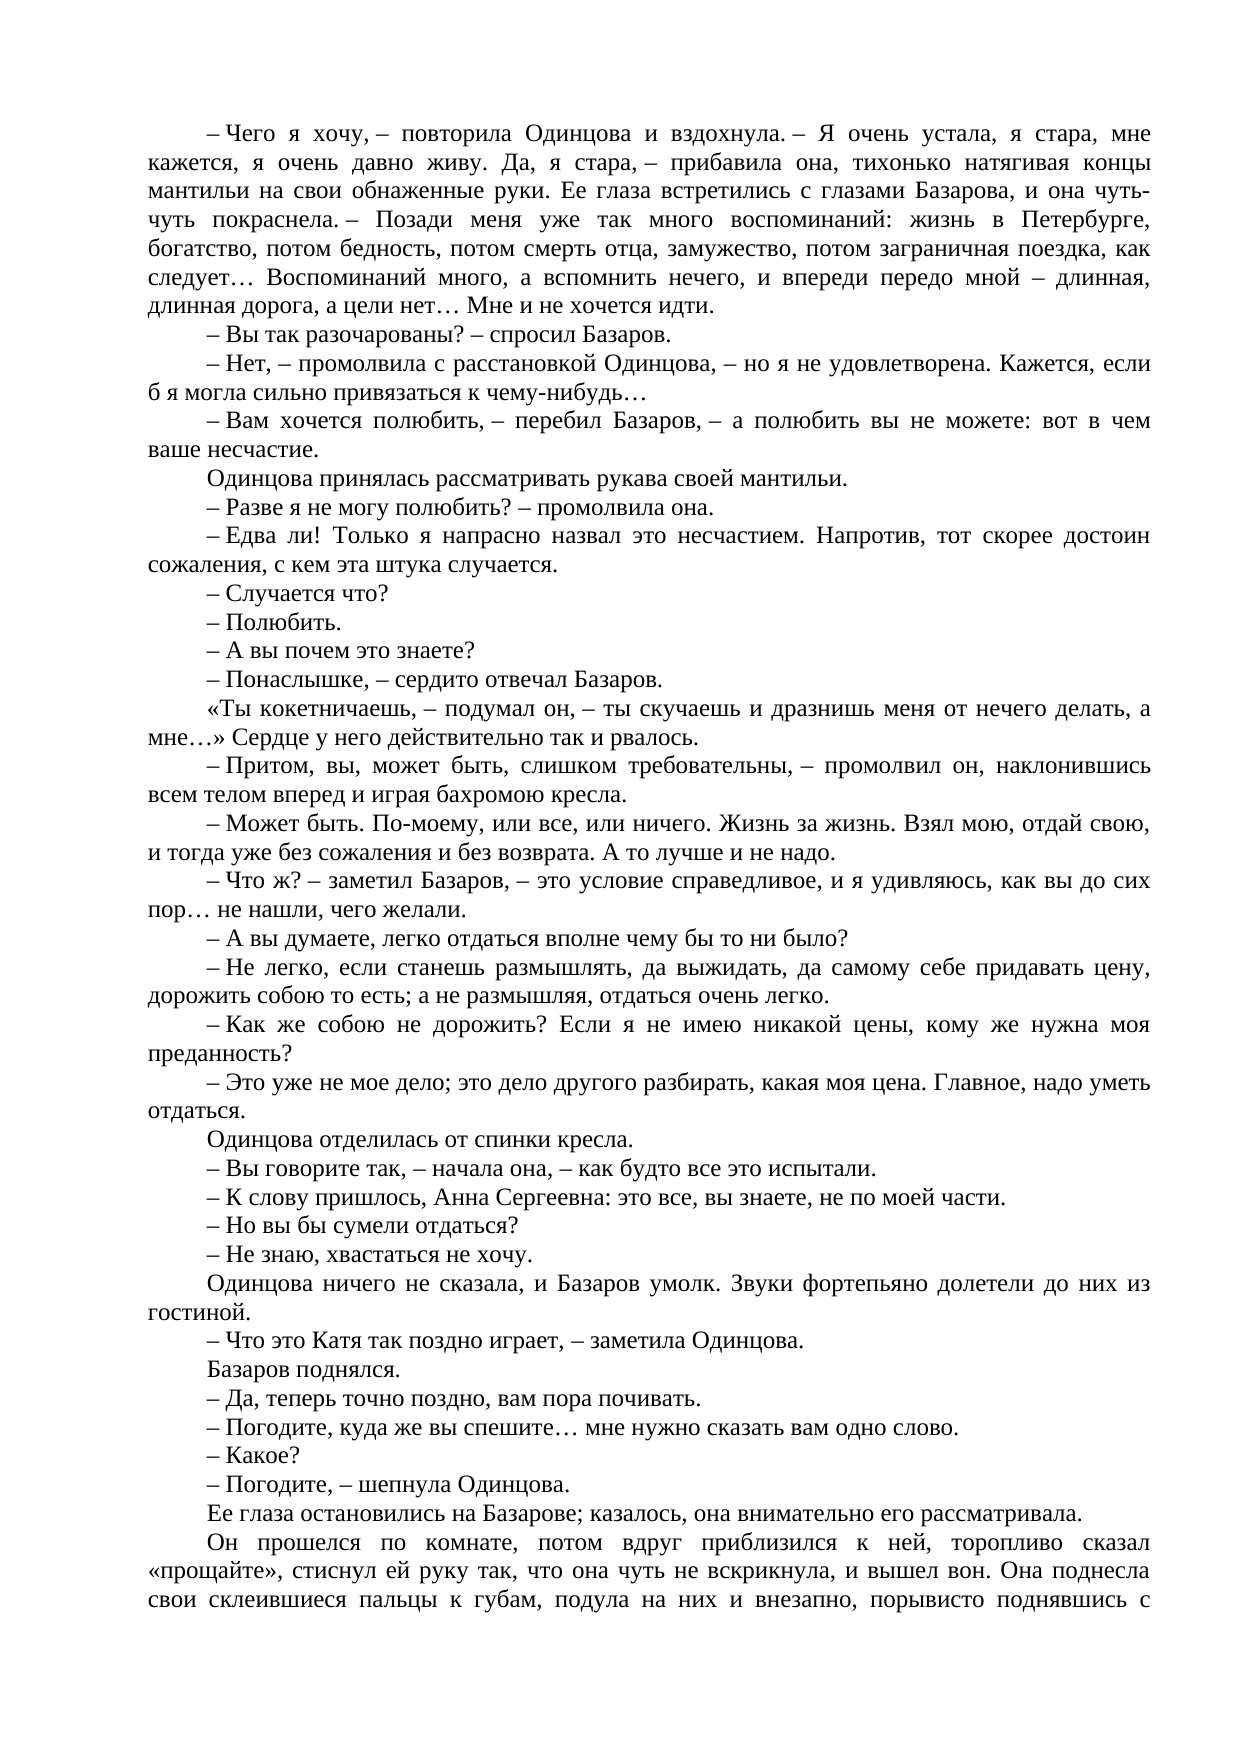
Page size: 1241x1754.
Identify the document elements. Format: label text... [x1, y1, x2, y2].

text – А вы почем это знаете? [148, 636, 1152, 664]
text – Как же собою не дорожить? Если я не имею никакой цены, кому же нужна моя преданность? [148, 1009, 1152, 1067]
text – Притом, вы, может быть, слишком требовательны, – промолвил он, наклонившись всем телом вперед и играя бахромою кресла. [148, 751, 1152, 808]
text – Случается что? [148, 578, 1152, 607]
text – Погодите, куда же вы спешите… мне нужно сказать вам одно слово. [148, 1412, 1152, 1441]
text Базаров поднялся. [148, 1354, 1152, 1383]
text – Разве я не могу полюбить? – промолвила она. [148, 492, 1152, 521]
text – Вам хочется полюбить, – перебил Базаров, – а полюбить вы не можете: вот в чем ваше несчастие. [148, 406, 1152, 463]
text – А вы думаете, легко отдаться вполне чему бы то ни было? [148, 923, 1152, 952]
text – Не знаю, хвастаться не хочу. [148, 1239, 1152, 1268]
text – Да, теперь точно поздно, вам пора почивать. [148, 1383, 1152, 1412]
text – Но вы бы сумели отдаться? [148, 1211, 1152, 1239]
text Ее глаза остановились на Базарове; казалось, она внимательно его рассматривала. [148, 1498, 1152, 1527]
text Одинцова отделилась от спинки кресла. [148, 1124, 1152, 1153]
text Одинцова ничего не сказала, и Базаров умолк. Звуки фортепьяно долетели до них из гостиной. [148, 1268, 1152, 1326]
text – Погодите, – шепнула Одинцова. [148, 1469, 1152, 1498]
text – Может быть. По-моему, или все, или ничего. Жизнь за жизнь. Взял мою, отдай свою, и тогда уже без сожаления и без возврата. А то лучше и не надо. [148, 808, 1152, 866]
text – К слову пришлось, Анна Сергеевна: это все, вы знаете, не по моей части. [148, 1182, 1152, 1211]
text – Что это Катя так поздно играет, – заметила Одинцова. [148, 1326, 1152, 1354]
text – Вы так разочарованы? – спросил Базаров. [148, 319, 1152, 348]
text – Понаслышке, – сердито отвечал Базаров. [148, 664, 1152, 693]
text – Вы говорите так, – начала она, – как будто все это испытали. [148, 1153, 1152, 1182]
text – Полюбить. [148, 607, 1152, 636]
text – Какое? [148, 1441, 1152, 1469]
text «Ты кокетничаешь, – подумал он, – ты скучаешь и дразнишь меня от нечего делать, а мне…» Сердце у него действительно так и рвалось. [148, 693, 1152, 751]
text – Не легко, если станешь размышлять, да выжидать, да самому себе придавать цену, дорожить собою то есть; а не размышляя, отдаться очень легко. [148, 952, 1152, 1009]
text Одинцова принялась рассматривать рукава своей мантильи. [148, 463, 1152, 492]
text Он прошелся по комнате, потом вдруг приблизился к ней, торопливо сказал «прощайте», стиснул ей руку так, что она чуть не вскрикнула, и вышел вон. Она поднесла свои склеившиеся пальцы к губам, подула на них и внезапно, порывисто поднявшись с [148, 1527, 1152, 1613]
text – Едва ли! Только я напрасно назвал это несчастием. Напротив, тот скорее достоин сожаления, с кем эта штука случается. [148, 521, 1152, 578]
text – Это уже не мое дело; это дело другого разбирать, какая моя цена. Главное, надо уметь отдаться. [148, 1067, 1152, 1124]
text – Нет, – промолвила с расстановкой Одинцова, – но я не удовлетворена. Кажется, если б я могла сильно привязаться к чему-нибудь… [148, 348, 1152, 406]
text – Чего я хочу, – повторила Одинцова и вздохнула. – Я очень устала, я стара, мне кажется, я очень давно живу. Да, я стара, – прибавила она, тихонько натягивая концы мантильи на свои обнаженные руки. Ее глаза встретились с глазами Базарова, и она чуть-чуть покраснела. – Позади меня уже так много воспоминаний: жизнь в Петербурге, богатство, потом бедность, потом смерть отца, замужество, потом заграничная поездка, как следует… Воспоминаний много, а вспомнить нечего, и впереди передо мной – длинная, длинная дорога, а цели нет… Мне и не хочется идти. [148, 118, 1152, 319]
text – Что ж? – заметил Базаров, – это условие справедливое, и я удивляюсь, как вы до сих пор… не нашли, чего желали. [148, 866, 1152, 923]
